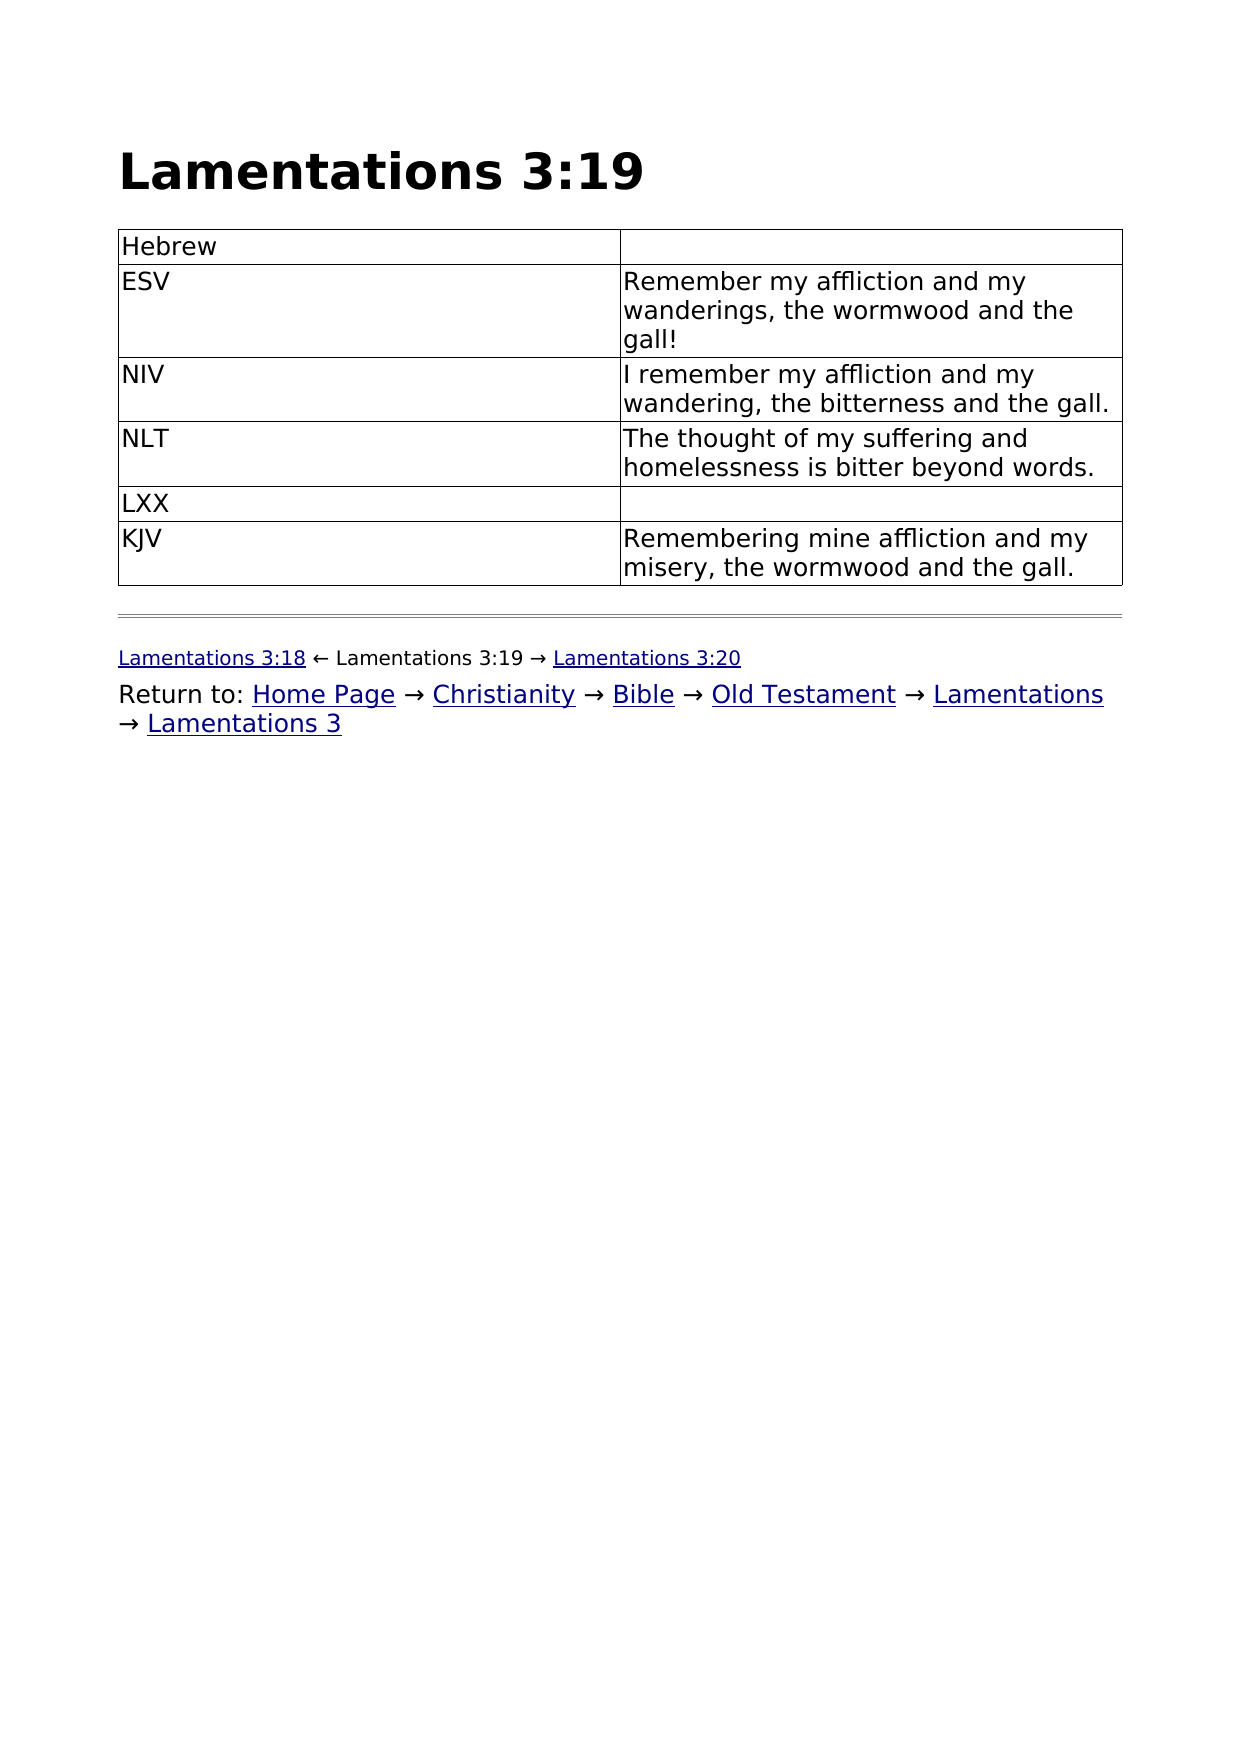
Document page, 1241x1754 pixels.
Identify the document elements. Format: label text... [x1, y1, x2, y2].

table_cell KJV [119, 522, 620, 585]
table_cell LXX [119, 487, 620, 521]
text Lamentations 3:18 ← Lamentations 3:19 → Lamentations 3:20 [118, 646, 1122, 680]
text Return to: Home Page → Christianity → Bible → Old Testament → Lamentations → Lamentations 3 [118, 680, 1122, 739]
table_header Hebrew [119, 230, 620, 264]
table_cell The thought of my suffering and homelessness is bitter beyond words. [621, 422, 1122, 486]
table_cell ESV [119, 265, 620, 357]
table_cell Remembering mine affliction and my misery, the wormwood and the gall. [621, 522, 1122, 585]
table_header [621, 230, 1122, 264]
table_cell I remember my affliction and my wandering, the bitterness and the gall. [621, 358, 1122, 421]
table_cell NLT [119, 422, 620, 486]
subtitle Lamentations 3:19 [118, 143, 1122, 201]
table_cell Remember my affliction and my wanderings, the wormwood and the gall! [621, 265, 1122, 357]
table_cell [621, 487, 1122, 521]
table_cell NIV [119, 358, 620, 421]
